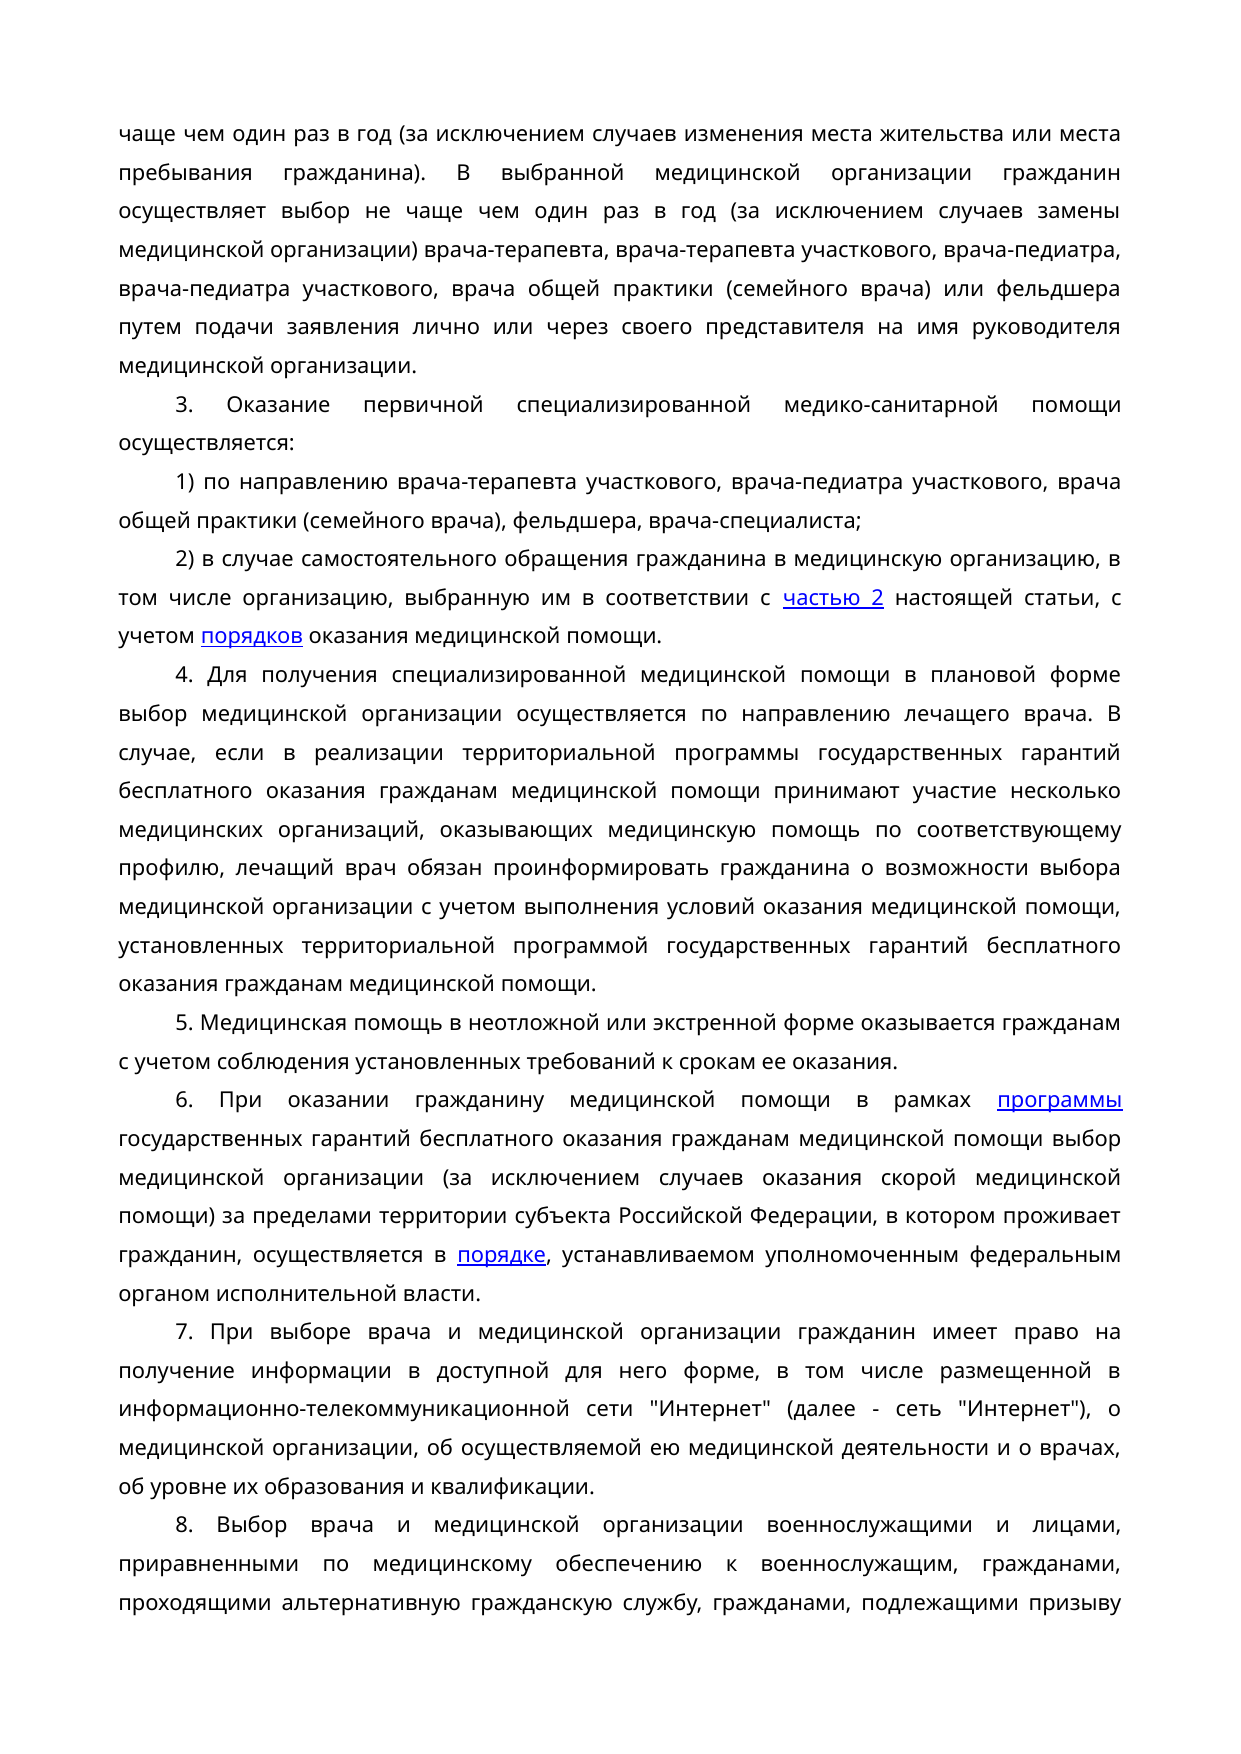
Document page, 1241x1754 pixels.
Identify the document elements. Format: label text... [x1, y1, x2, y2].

text 8. Выбор врача и медицинской организации военнослужащими и лицами, приравненными по медицинскому обеспечению к военнослужащим, гражданами, проходящими альтернативную гражданскую службу, гражданами, подлежащими призыву [118, 1509, 1122, 1616]
text 2) в случае самостоятельного обращения гражданина в медицинскую организацию, в том числе организацию, выбранную им в соответствии с частью 2 настоящей статьи, с учетом порядков оказания медицинской помощи. [118, 543, 1122, 650]
text 1) по направлению врача-терапевта участкового, врача-педиатра участкового, врача общей практики (семейного врача), фельдшера, врача-специалиста; [118, 466, 1122, 534]
text чаще чем один раз в год (за исключением случаев изменения места жительства или места пребывания гражданина). В выбранной медицинской организации гражданин осуществляет выбор не чаще чем один раз в год (за исключением случаев замены медицинской организации) врача-терапевта, врача-терапевта участкового, врача-педиатра, врача-педиатра участкового, врача общей практики (семейного врача) или фельдшера путем подачи заявления лично или через своего представителя на имя руководителя медицинской организации. [118, 118, 1122, 380]
text 7. При выборе врача и медицинской организации гражданин имеет право на получение информации в доступной для него форме, в том числе размещенной в информационно-телекоммуникационной сети "Интернет" (далее - сеть "Интернет"), о медицинской организации, об осуществляемой ею медицинской деятельности и о врачах, об уровне их образования и квалификации. [118, 1316, 1122, 1501]
text 3. Оказание первичной специализированной медико-санитарной помощи осуществляется: [118, 389, 1122, 457]
text 6. При оказании гражданину медицинской помощи в рамках программы государственных гарантий бесплатного оказания гражданам медицинской помощи выбор медицинской организации (за исключением случаев оказания скорой медицинской помощи) за пределами территории субъекта Российской Федерации, в котором проживает гражданин, осуществляется в порядке, устанавливаемом уполномоченным федеральным органом исполнительной власти. [118, 1084, 1122, 1307]
text 5. Медицинская помощь в неотложной или экстренной форме оказывается гражданам с учетом соблюдения установленных требований к срокам ее оказания. [118, 1007, 1122, 1075]
text 4. Для получения специализированной медицинской помощи в плановой форме выбор медицинской организации осуществляется по направлению лечащего врача. В случае, если в реализации территориальной программы государственных гарантий бесплатного оказания гражданам медицинской помощи принимают участие несколько медицинских организаций, оказывающих медицинскую помощь по соответствующему профилю, лечащий врач обязан проинформировать гражданина о возможности выбора медицинской организации с учетом выполнения условий оказания медицинской помощи, установленных территориальной программой государственных гарантий бесплатного оказания гражданам медицинской помощи. [118, 659, 1122, 998]
